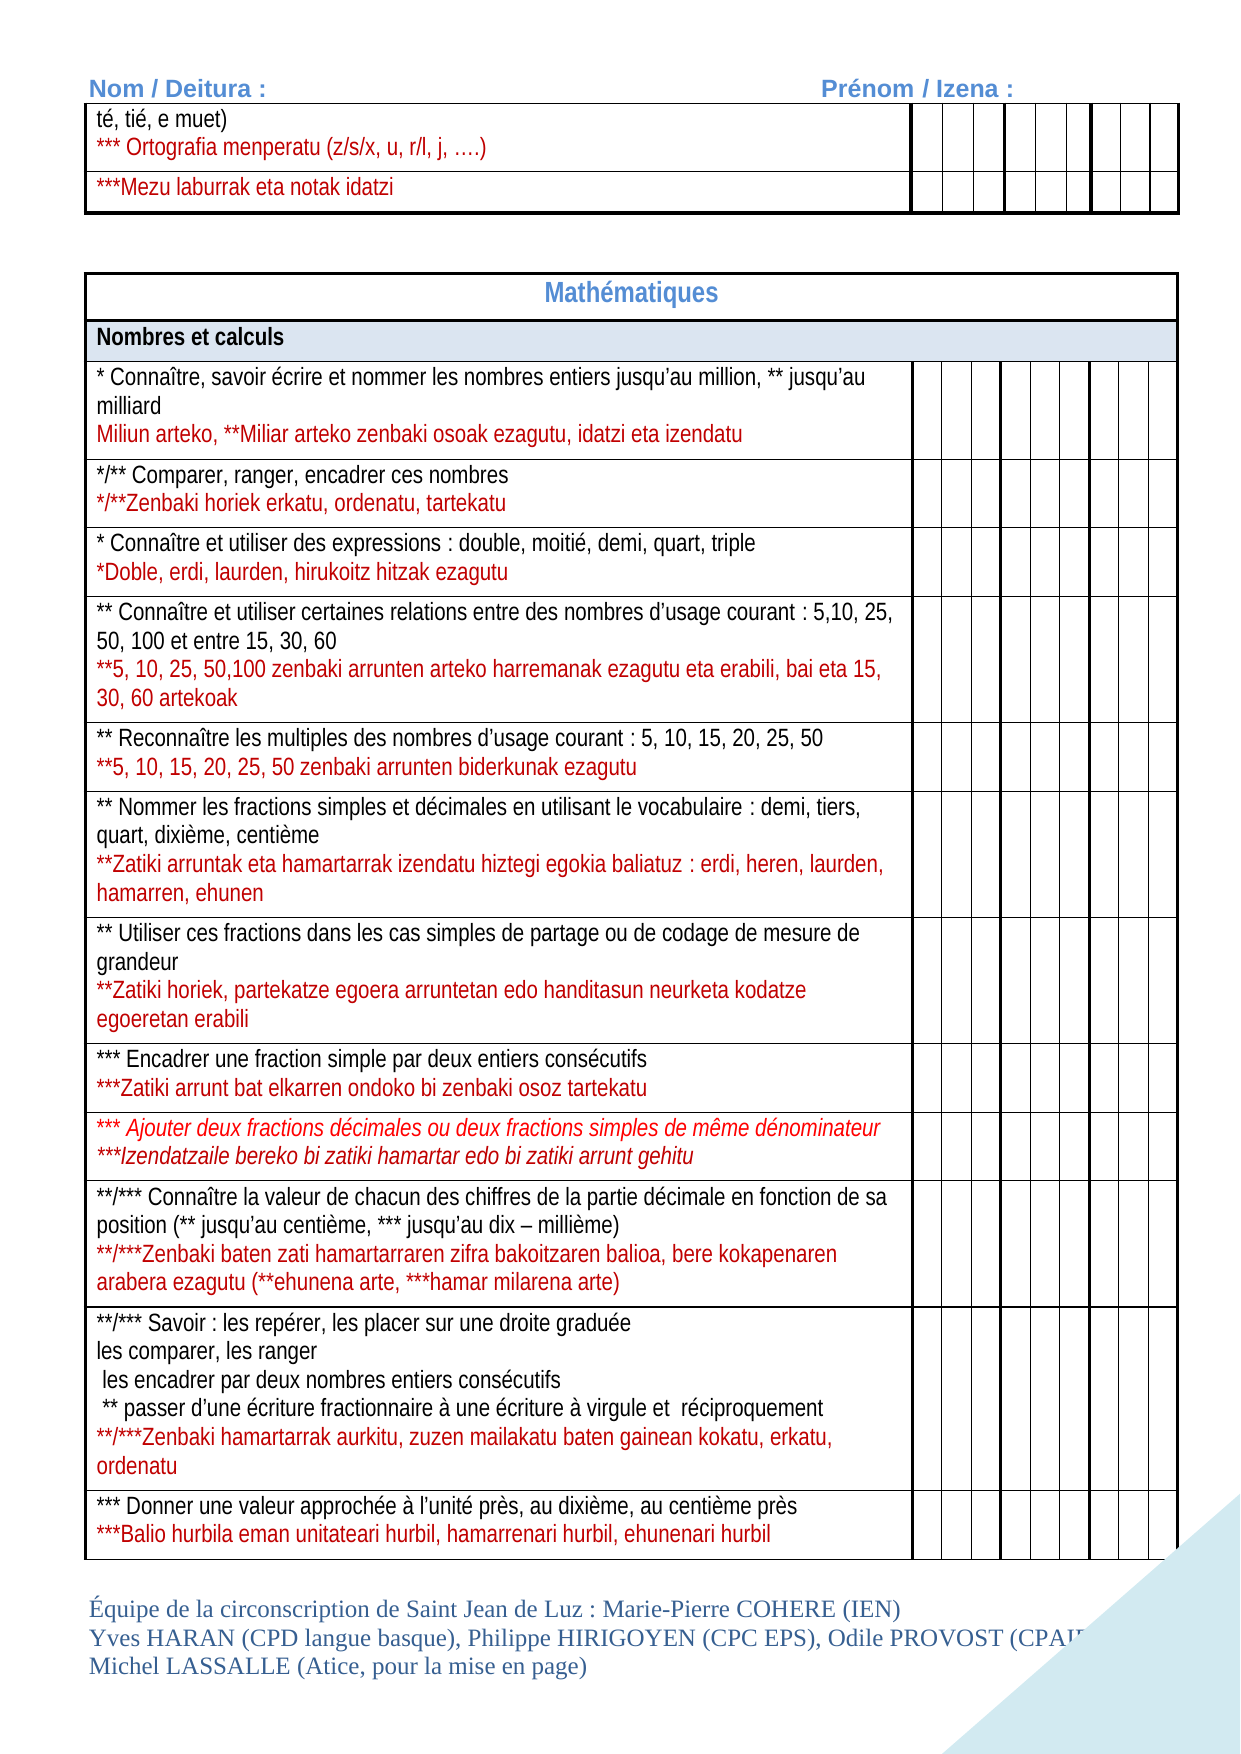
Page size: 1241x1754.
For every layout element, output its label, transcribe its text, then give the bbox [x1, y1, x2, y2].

table_cell [1031, 1181, 1059, 1306]
table_cell [1121, 172, 1149, 211]
table_cell [914, 723, 941, 791]
table_cell [1119, 723, 1148, 791]
table_cell *** Ajouter deux fractions décimales ou deux fractions simples de même dénominateur ***Izendatzaile bereko bi zatiki hamartar edo bi zatiki arrunt gehitu [87, 1113, 911, 1180]
table_cell [1149, 528, 1176, 596]
table_cell [1149, 1044, 1176, 1112]
table_cell [942, 1181, 971, 1306]
table_cell [1031, 528, 1059, 596]
table_cell *** Donner une valeur approchée à l’unité près, au dixième, au centième près ***Balio hurbila eman unitateari hurbil, hamarrenari hurbil, ehunenari hurbil [87, 1491, 911, 1558]
table_cell [942, 1308, 971, 1490]
table_cell * Connaître et utiliser des expressions : double, moitié, demi, quart, triple *Doble, erdi, laurden, hirukoitz hitzak ezagutu [87, 528, 911, 596]
table_cell [942, 918, 971, 1043]
table_cell [1067, 172, 1089, 211]
table_cell [974, 104, 1003, 171]
table_cell [914, 1308, 941, 1490]
table_cell [1002, 1491, 1030, 1558]
table_cell ** Nommer les fractions simples et décimales en utilisant le vocabulaire : demi, tiers, quart, dixième, centième **Zatiki arruntak eta hamartarrak izendatu hiztegi egokia baliatuz : erdi, heren, laurden, hamarren, ehunen [87, 792, 911, 917]
table_cell [914, 918, 941, 1043]
table_cell [942, 362, 971, 458]
table_cell [942, 460, 971, 527]
table_cell [1091, 1113, 1118, 1180]
table_cell [1091, 528, 1118, 596]
table_cell [1002, 792, 1030, 917]
table_cell [1149, 597, 1176, 722]
table_cell [1060, 792, 1088, 917]
table_cell [943, 172, 973, 211]
table_cell [1121, 104, 1149, 171]
table_cell [1002, 1308, 1030, 1490]
table_cell * Connaître, savoir écrire et nommer les nombres entiers jusqu’au million, ** jusqu’au milliard Miliun arteko, **Miliar arteko zenbaki osoak ezagutu, idatzi eta izendatu [87, 362, 911, 458]
table_cell [1119, 1181, 1148, 1306]
table_cell [914, 1181, 941, 1306]
table_cell [1031, 1308, 1059, 1490]
table_cell [1091, 362, 1118, 458]
table_cell [1060, 1308, 1088, 1490]
table_cell [942, 1491, 971, 1558]
table_cell [914, 528, 941, 596]
table_cell [942, 1113, 971, 1180]
table_cell [1119, 1308, 1148, 1490]
table_cell [1091, 1308, 1118, 1490]
table_cell [1060, 1491, 1088, 1558]
table_cell **/*** Connaître la valeur de chacun des chiffres de la partie décimale en fonction de sa position (** jusqu’au centième, *** jusqu’au dix – millième) **/***Zenbaki baten zati hamartarraren zifra bakoitzaren balioa, bere kokapenaren arabera ezagutu (**ehunena arte, ***hamar milarena arte) [87, 1181, 911, 1306]
table_cell [972, 1044, 999, 1112]
table_cell [1031, 723, 1059, 791]
table_cell [1119, 918, 1148, 1043]
table_cell [1060, 528, 1088, 596]
table_cell [974, 172, 1003, 211]
table_cell [1149, 1308, 1176, 1490]
table_cell [972, 1308, 999, 1490]
table_cell [1091, 1044, 1118, 1112]
table_cell [1002, 362, 1030, 458]
table_cell [914, 460, 941, 527]
table_cell té, tié, e muet) *** Ortografia menperatu (z/s/x, u, r/l, j, ….) [87, 104, 909, 171]
table_cell [1149, 1181, 1176, 1306]
table_cell [1031, 918, 1059, 1043]
table_cell [914, 1491, 941, 1558]
table_cell [1067, 104, 1089, 171]
table_cell [1119, 597, 1148, 722]
table_cell [1006, 104, 1035, 171]
table_cell [1119, 528, 1148, 596]
table_cell [1031, 362, 1059, 458]
table_cell [1031, 1113, 1059, 1180]
table_cell [972, 1491, 999, 1558]
table_cell [1031, 1491, 1059, 1558]
table_cell *** Encadrer une fraction simple par deux entiers consécutifs ***Zatiki arrunt bat elkarren ondoko bi zenbaki osoz tartekatu [87, 1044, 911, 1112]
table_cell [1119, 362, 1148, 458]
table_cell [1091, 918, 1118, 1043]
table_cell [1149, 1113, 1176, 1180]
table_cell [1060, 1044, 1088, 1112]
table_cell [913, 104, 942, 171]
table_cell [1002, 723, 1030, 791]
table_cell [1149, 792, 1176, 917]
table_cell [1002, 528, 1030, 596]
table_cell [972, 1181, 999, 1306]
table_cell [1119, 1113, 1148, 1180]
table_cell [1093, 104, 1120, 171]
table_cell Nombres et calculs [87, 322, 1176, 361]
table_cell [1093, 172, 1120, 211]
table_cell [1060, 597, 1088, 722]
table_cell [1149, 1491, 1176, 1558]
table_cell [1119, 1044, 1148, 1112]
table_cell [972, 918, 999, 1043]
table_cell ** Utiliser ces fractions dans les cas simples de partage ou de codage de mesure de grandeur **Zatiki horiek, partekatze egoera arruntetan edo handitasun neurketa kodatze egoeretan erabili [87, 918, 911, 1043]
table_cell [972, 528, 999, 596]
table_cell [1091, 597, 1118, 722]
table_cell [1091, 792, 1118, 917]
table_cell [972, 723, 999, 791]
table_cell [1031, 597, 1059, 722]
table_cell [942, 792, 971, 917]
table_cell */** Comparer, ranger, encadrer ces nombres */**Zenbaki horiek erkatu, ordenatu, tartekatu [87, 460, 911, 527]
table_cell [1151, 104, 1177, 171]
table_cell [1036, 104, 1066, 171]
table_cell [1060, 362, 1088, 458]
table_cell **/*** Savoir : les repérer, les placer sur une droite graduée les comparer, les ranger les encadrer par deux nombres entiers consécutifs ** passer d’une écriture fractionnaire à une écriture à virgule et réciproquement **/***Zenbaki hamartarrak aurkitu, zuzen mailakatu baten gainean kokatu, erkatu, ordenatu [87, 1308, 911, 1490]
table_cell [972, 792, 999, 917]
table_cell [1151, 172, 1177, 211]
table_cell [1060, 460, 1088, 527]
table_cell [1036, 172, 1066, 211]
table_cell [1006, 172, 1035, 211]
table_cell [1091, 460, 1118, 527]
table_cell [1060, 1181, 1088, 1306]
table_cell [913, 172, 942, 211]
table_cell [914, 597, 941, 722]
table_cell [942, 597, 971, 722]
table_cell [1091, 1491, 1118, 1558]
table_cell [942, 528, 971, 596]
table_cell [1149, 723, 1176, 791]
table_cell [1002, 1113, 1030, 1180]
table_cell [1119, 460, 1148, 527]
table_cell [914, 362, 941, 458]
table_cell [1091, 1181, 1118, 1306]
table_cell [942, 1044, 971, 1112]
table_cell [1060, 723, 1088, 791]
table_cell [914, 1113, 941, 1180]
table_cell [1060, 1113, 1088, 1180]
table_cell [914, 792, 941, 917]
table_cell [1149, 918, 1176, 1043]
table_cell [1031, 792, 1059, 917]
table_cell [1149, 460, 1176, 527]
table_cell [972, 460, 999, 527]
table_cell ** Connaître et utiliser certaines relations entre des nombres d’usage courant : 5,10, 25, 50, 100 et entre 15, 30, 60 **5, 10, 25, 50,100 zenbaki arrunten arteko harremanak ezagutu eta erabili, bai eta 15, 30, 60 artekoak [87, 597, 911, 722]
table_cell [943, 104, 973, 171]
table_cell ** Reconnaître les multiples des nombres d’usage courant : 5, 10, 15, 20, 25, 50 **5, 10, 15, 20, 25, 50 zenbaki arrunten biderkunak ezagutu [87, 723, 911, 791]
table_cell [1002, 1181, 1030, 1306]
table_cell ***Mezu laburrak eta notak idatzi [87, 172, 909, 211]
table_cell [1002, 1044, 1030, 1112]
table_cell [942, 723, 971, 791]
table_cell [1002, 918, 1030, 1043]
table_cell [972, 597, 999, 722]
table_cell [972, 362, 999, 458]
table_cell [1031, 460, 1059, 527]
table_cell [1002, 460, 1030, 527]
table_cell [972, 1113, 999, 1180]
table_header Mathématiques [87, 275, 1176, 319]
table_cell [1119, 792, 1148, 917]
table_cell [1149, 362, 1176, 458]
table_cell [1031, 1044, 1059, 1112]
table_cell [1091, 723, 1118, 791]
table_cell [914, 1044, 941, 1112]
table_cell [1060, 918, 1088, 1043]
table_cell [1119, 1491, 1148, 1558]
table_cell [1002, 597, 1030, 722]
